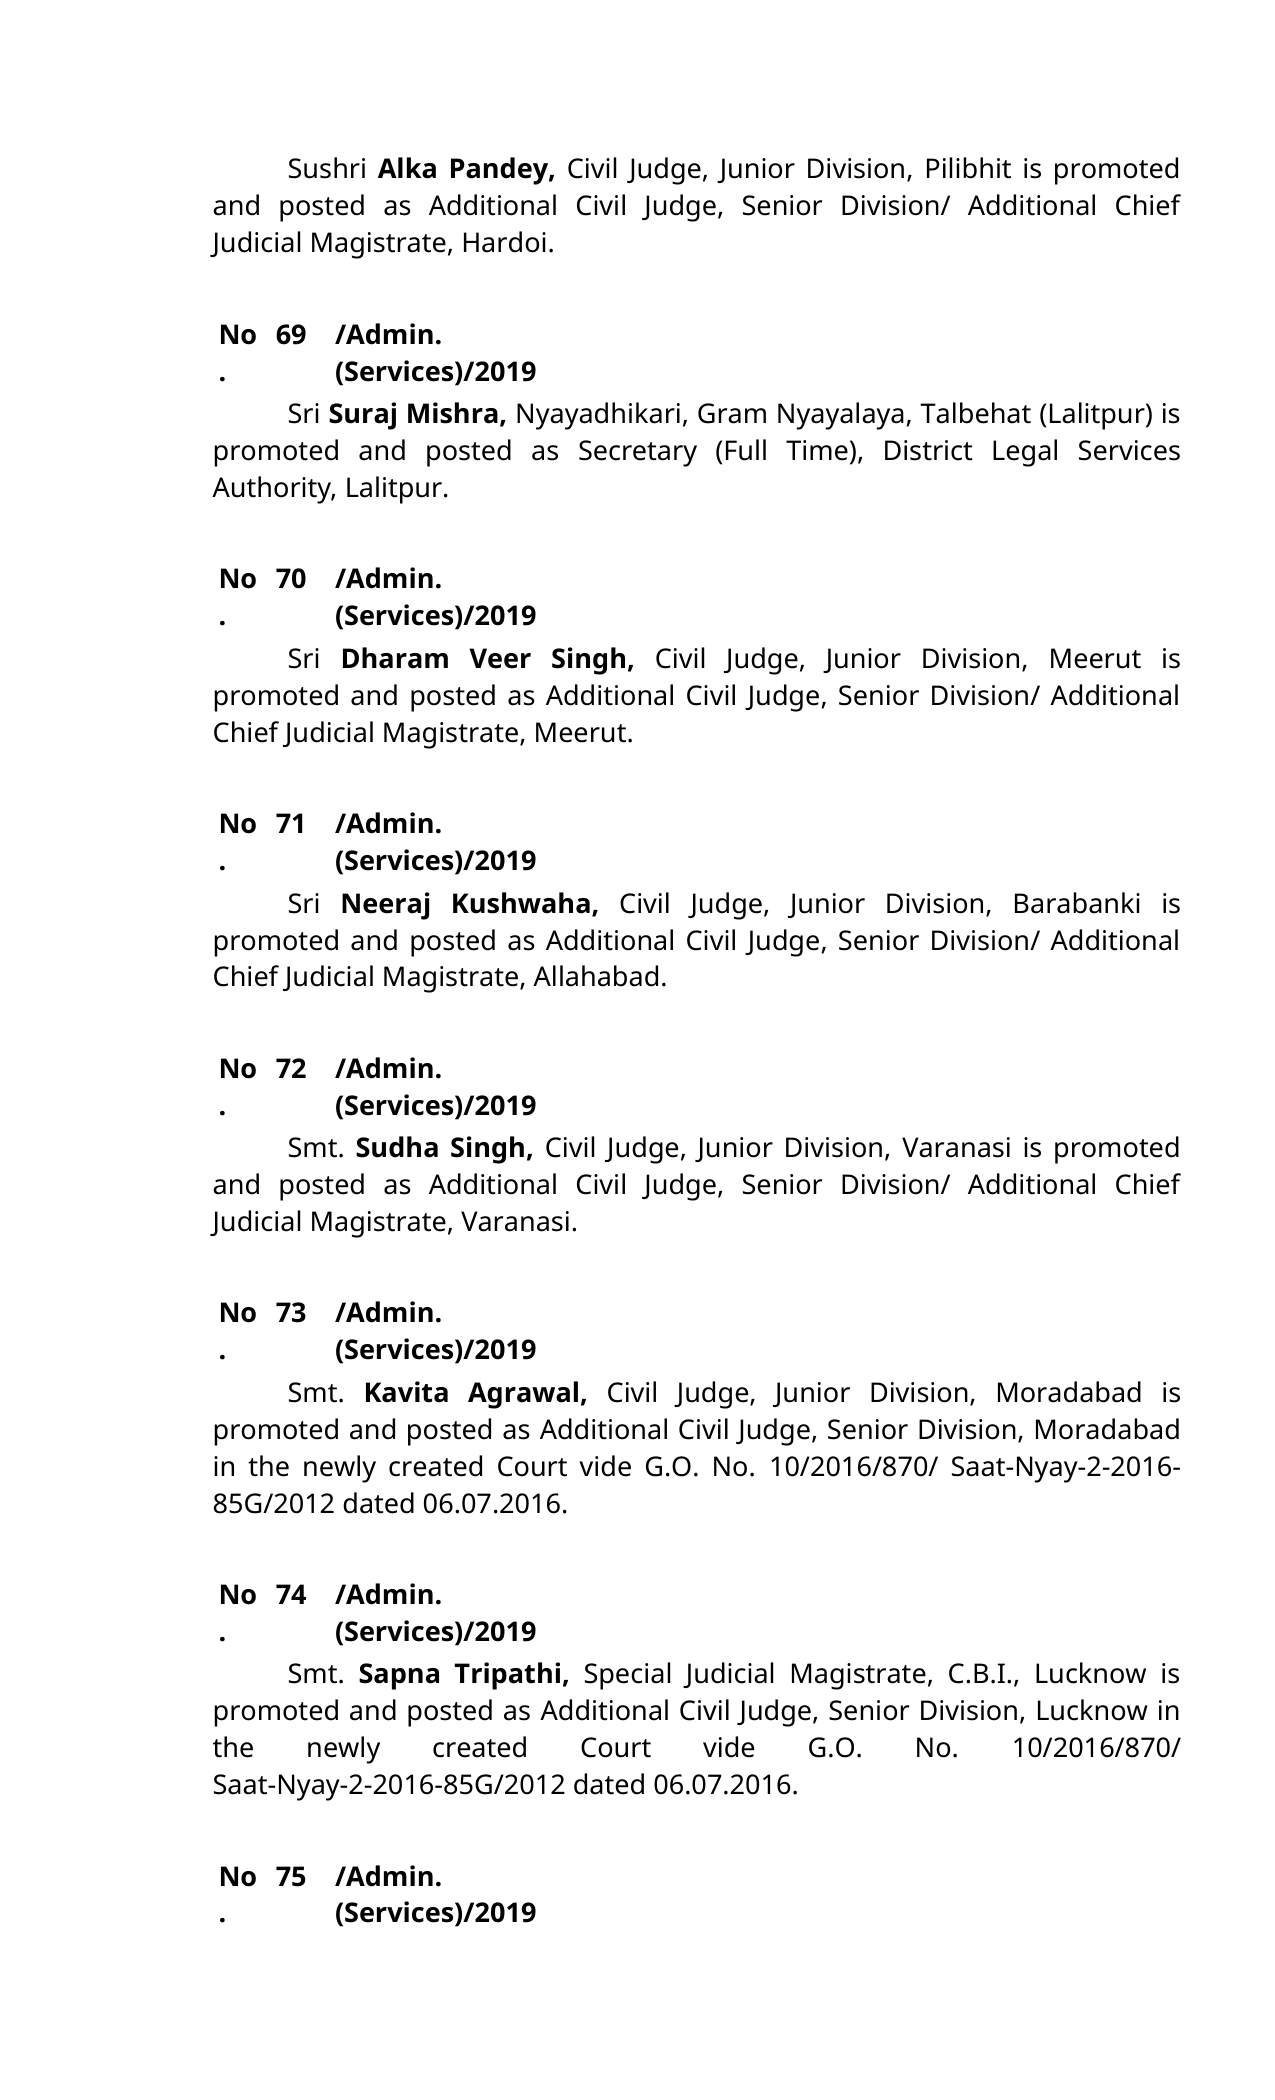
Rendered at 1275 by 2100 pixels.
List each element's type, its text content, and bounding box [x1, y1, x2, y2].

table_header No. [213, 1570, 270, 1655]
text Smt. Kavita Agrawal, Civil Judge, Junior Division, Moradabad is promoted and posted as Additional Civil Judge, Senior Division, Moradabad in the newly created Court vide G.O. No. 10/2016/870/ Saat-Nyay-2-2016-85G/2012 dated 06.07.2016. [212, 1373, 1181, 1521]
text Sri Dharam Veer Singh, Civil Judge, Junior Division, Meerut is promoted and posted as Additional Civil Judge, Senior Division/ Additional Chief Judicial Magistrate, Meerut. [212, 639, 1181, 750]
table_header /Admin. (Services)/2019 [329, 1570, 656, 1655]
table_header [270, 1288, 329, 1373]
table_header [270, 799, 329, 884]
text Smt. Sapna Tripathi, Special Judicial Magistrate, C.B.I., Lucknow is promoted and posted as Additional Civil Judge, Senior Division, Lucknow in the newly created Court vide G.O. No. 10/2016/870/ Saat-Nyay-2-2016-85G/2012 dated 06.07.2016. [212, 1655, 1181, 1802]
table_header [270, 1044, 329, 1129]
table_header No. [213, 554, 270, 639]
table_header /Admin. (Services)/2019 [329, 1288, 656, 1373]
text Sri Neeraj Kushwaha, Civil Judge, Junior Division, Barabanki is promoted and posted as Additional Civil Judge, Senior Division/ Additional Chief Judicial Magistrate, Allahabad. [212, 884, 1181, 995]
table_header /Admin. (Services)/2019 [329, 310, 656, 395]
table_header [270, 310, 329, 395]
table_header [270, 554, 329, 639]
table_header No. [213, 310, 270, 395]
table_header [270, 1851, 329, 1937]
table_header No. [213, 1851, 270, 1937]
table_header No. [213, 1044, 270, 1129]
table_header /Admin. (Services)/2019 [329, 799, 656, 884]
table_header No. [213, 799, 270, 884]
table_header [270, 1570, 329, 1655]
table_header /Admin. (Services)/2019 [329, 1044, 656, 1129]
text Sri Suraj Mishra, Nyayadhikari, Gram Nyayalaya, Talbehat (Lalitpur) is promoted and posted as Secretary (Full Time), District Legal Services Authority, Lalitpur. [212, 395, 1181, 505]
text Sushri Alka Pandey, Civil Judge, Junior Division, Pilibhit is promoted and posted as Additional Civil Judge, Senior Division/ Additional Chief Judicial Magistrate, Hardoi. [212, 150, 1181, 261]
text Smt. Sudha Singh, Civil Judge, Junior Division, Varanasi is promoted and posted as Additional Civil Judge, Senior Division/ Additional Chief Judicial Magistrate, Varanasi. [212, 1129, 1181, 1239]
table_header No. [213, 1288, 270, 1373]
table_header /Admin. (Services)/2019 [329, 1851, 656, 1937]
table_header /Admin. (Services)/2019 [329, 554, 656, 639]
